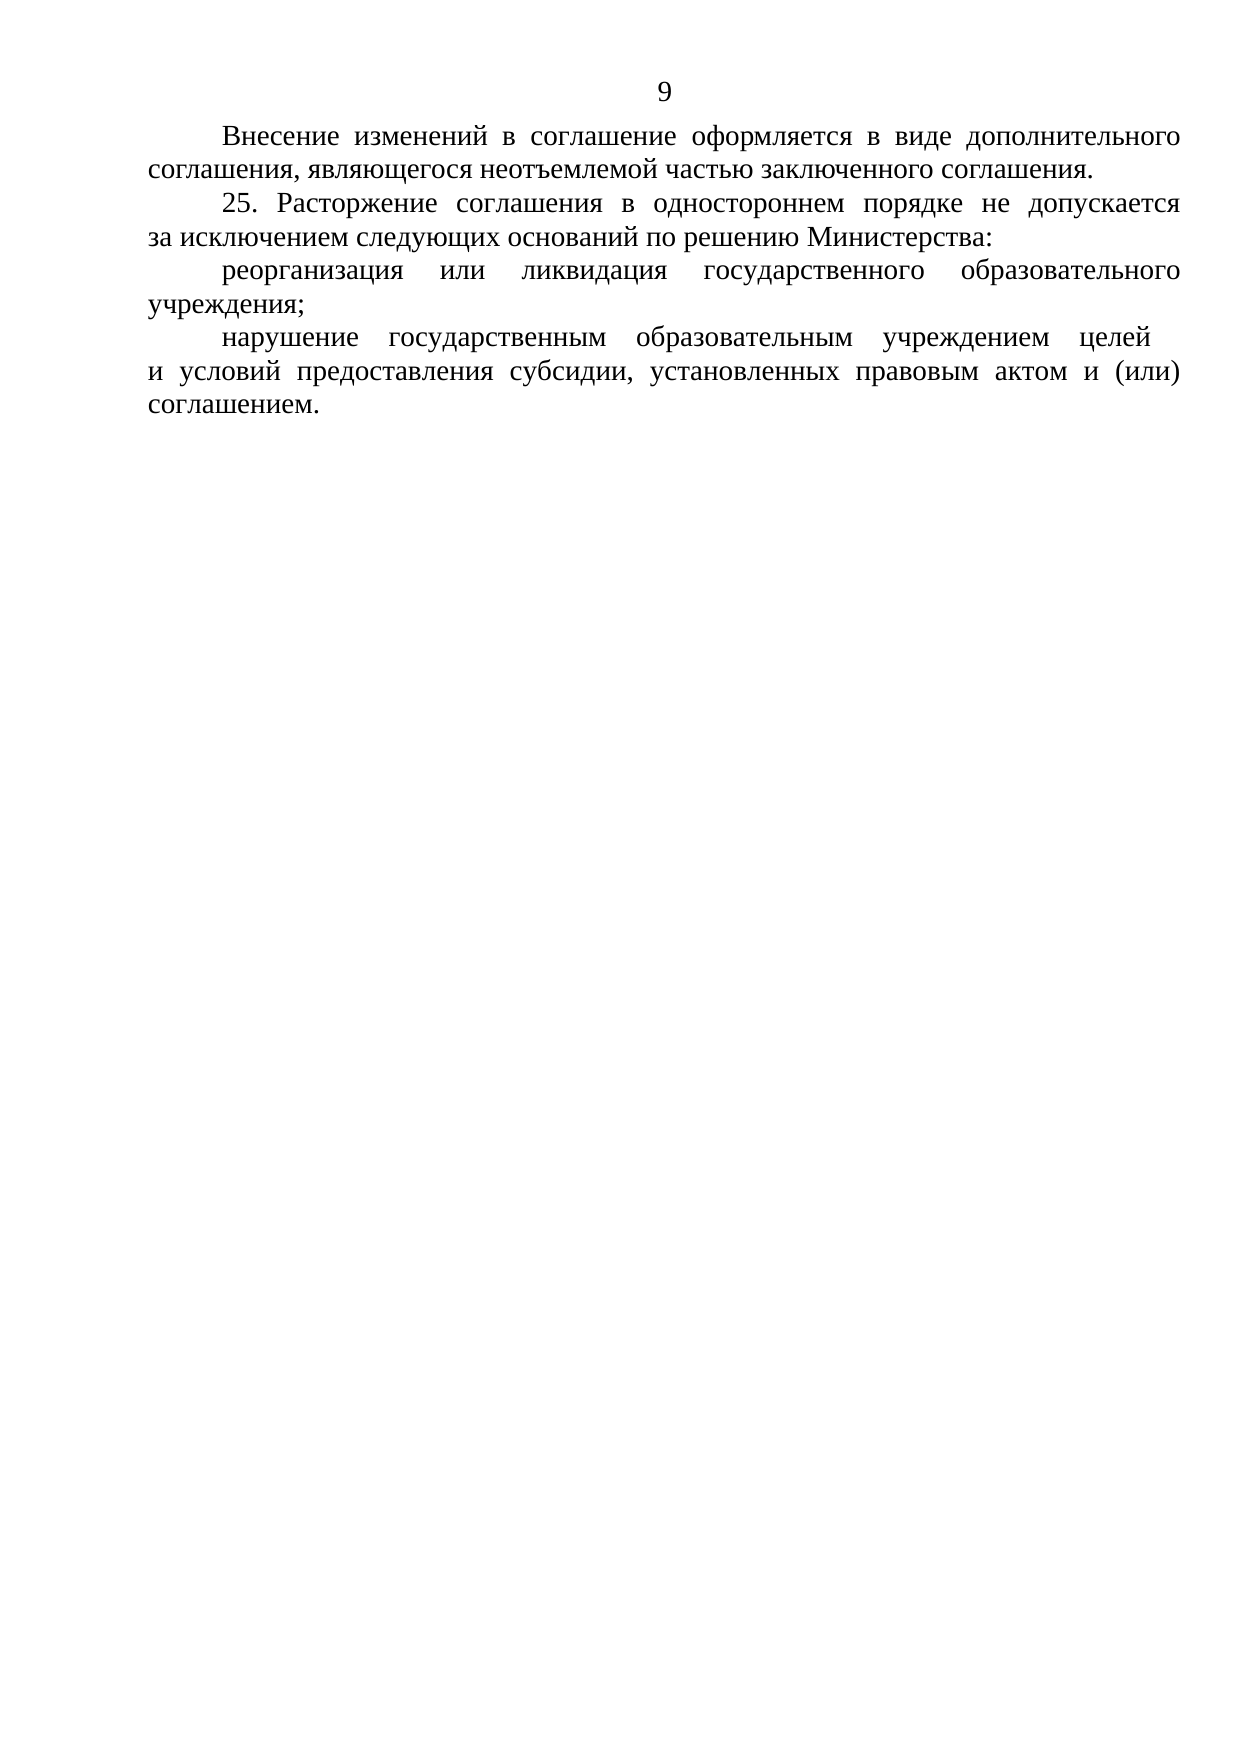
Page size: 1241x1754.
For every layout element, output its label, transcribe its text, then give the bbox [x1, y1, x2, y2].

text нарушение государственным образовательным учреждением целей и условий предоставления субсидии, установленных правовым актом и (или) соглашением. [148, 319, 1181, 420]
text 25. Расторжение соглашения в одностороннем порядке не допускается за исключением следующих оснований по решению Министерства: [148, 185, 1181, 252]
text Внесение изменений в соглашение оформляется в виде дополнительного соглашения, являющегося неотъемлемой частью заключенного соглашения. [148, 118, 1181, 185]
text реорганизация или ликвидация государственного образовательного учреждения; [148, 252, 1181, 319]
